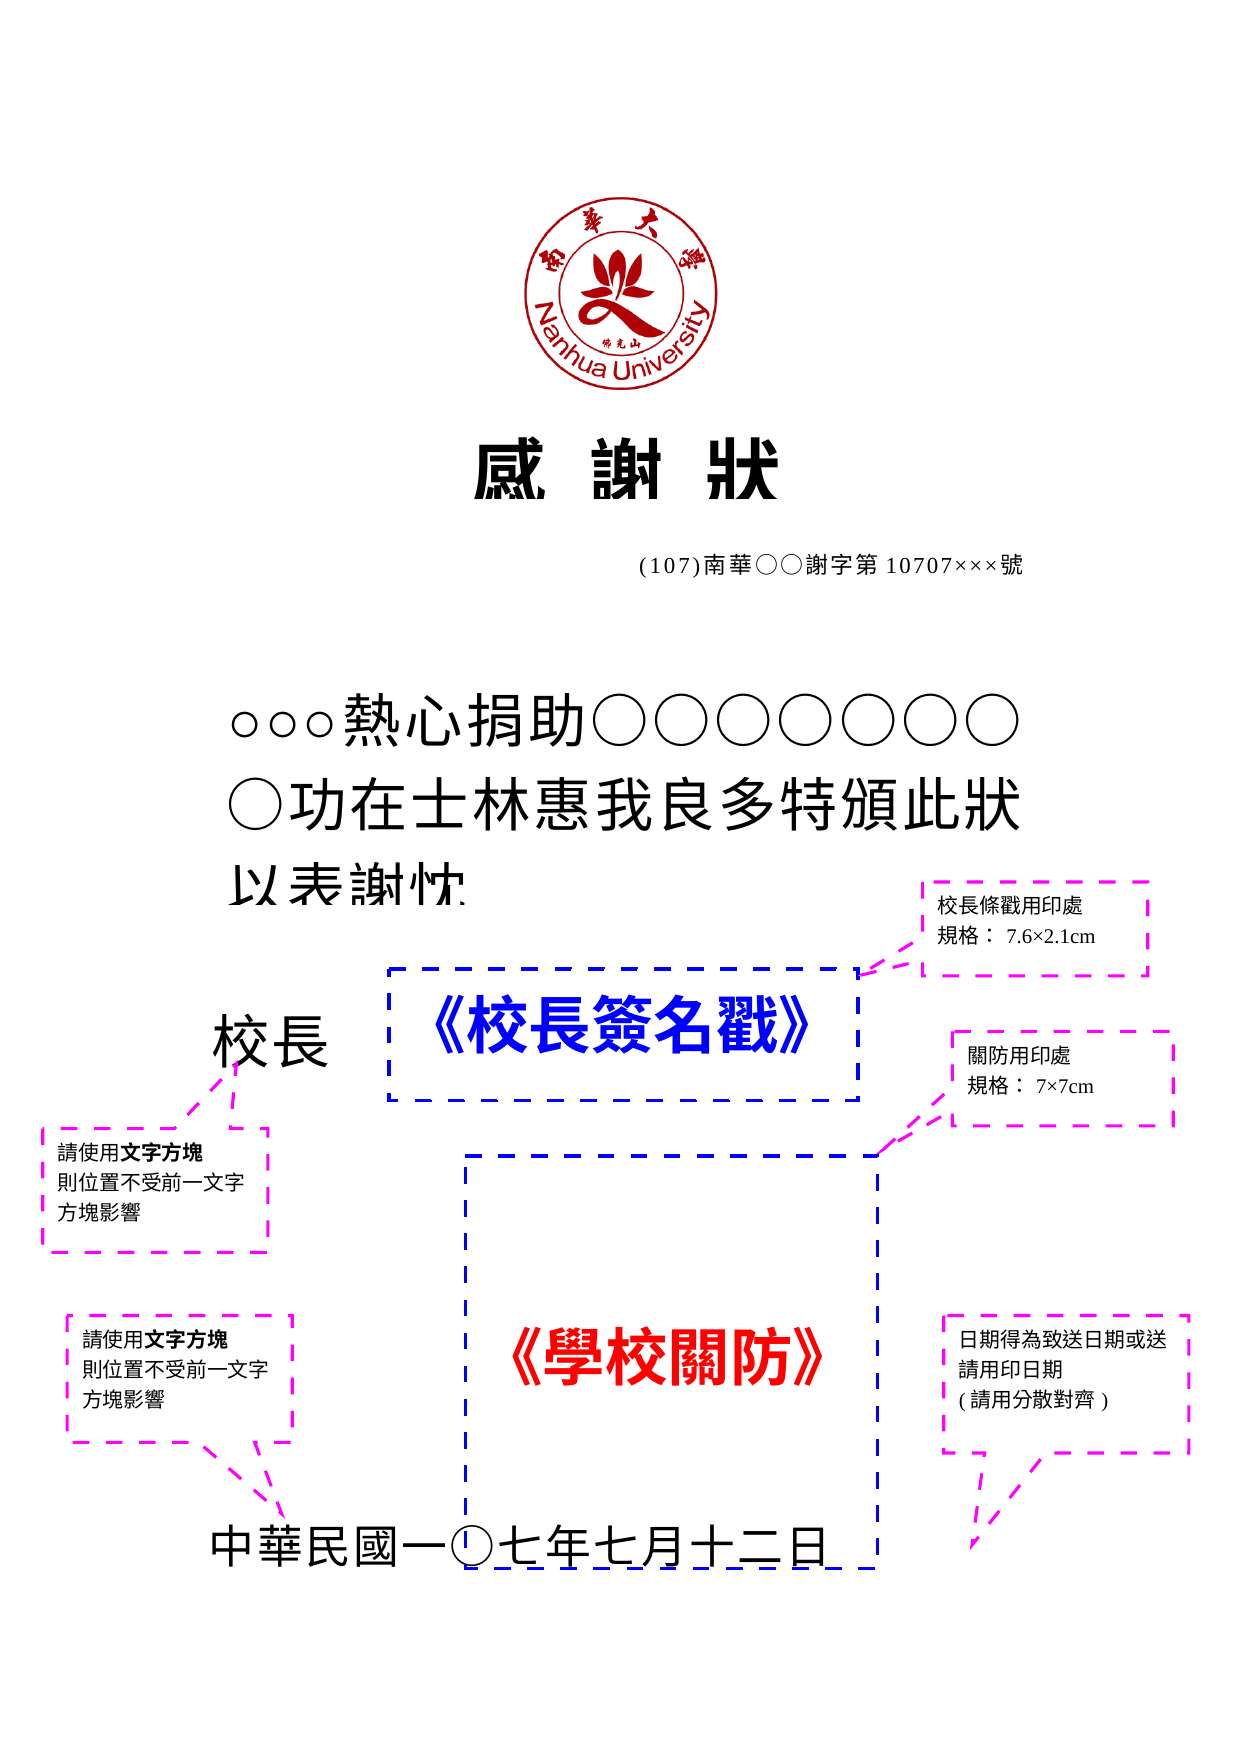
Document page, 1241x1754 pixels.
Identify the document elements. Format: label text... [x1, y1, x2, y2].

text ○○○熱心捐助○○○○○○○○功在士林惠我良多特頒此狀以表謝忱 [226, 675, 1022, 905]
text 校長 [201, 996, 360, 1077]
text 感 謝 狀 [392, 415, 847, 498]
text (107)南華○○謝字第10707×××號 [597, 547, 1023, 581]
text 中華民國一○七年七月十二日 [201, 1511, 1044, 1577]
